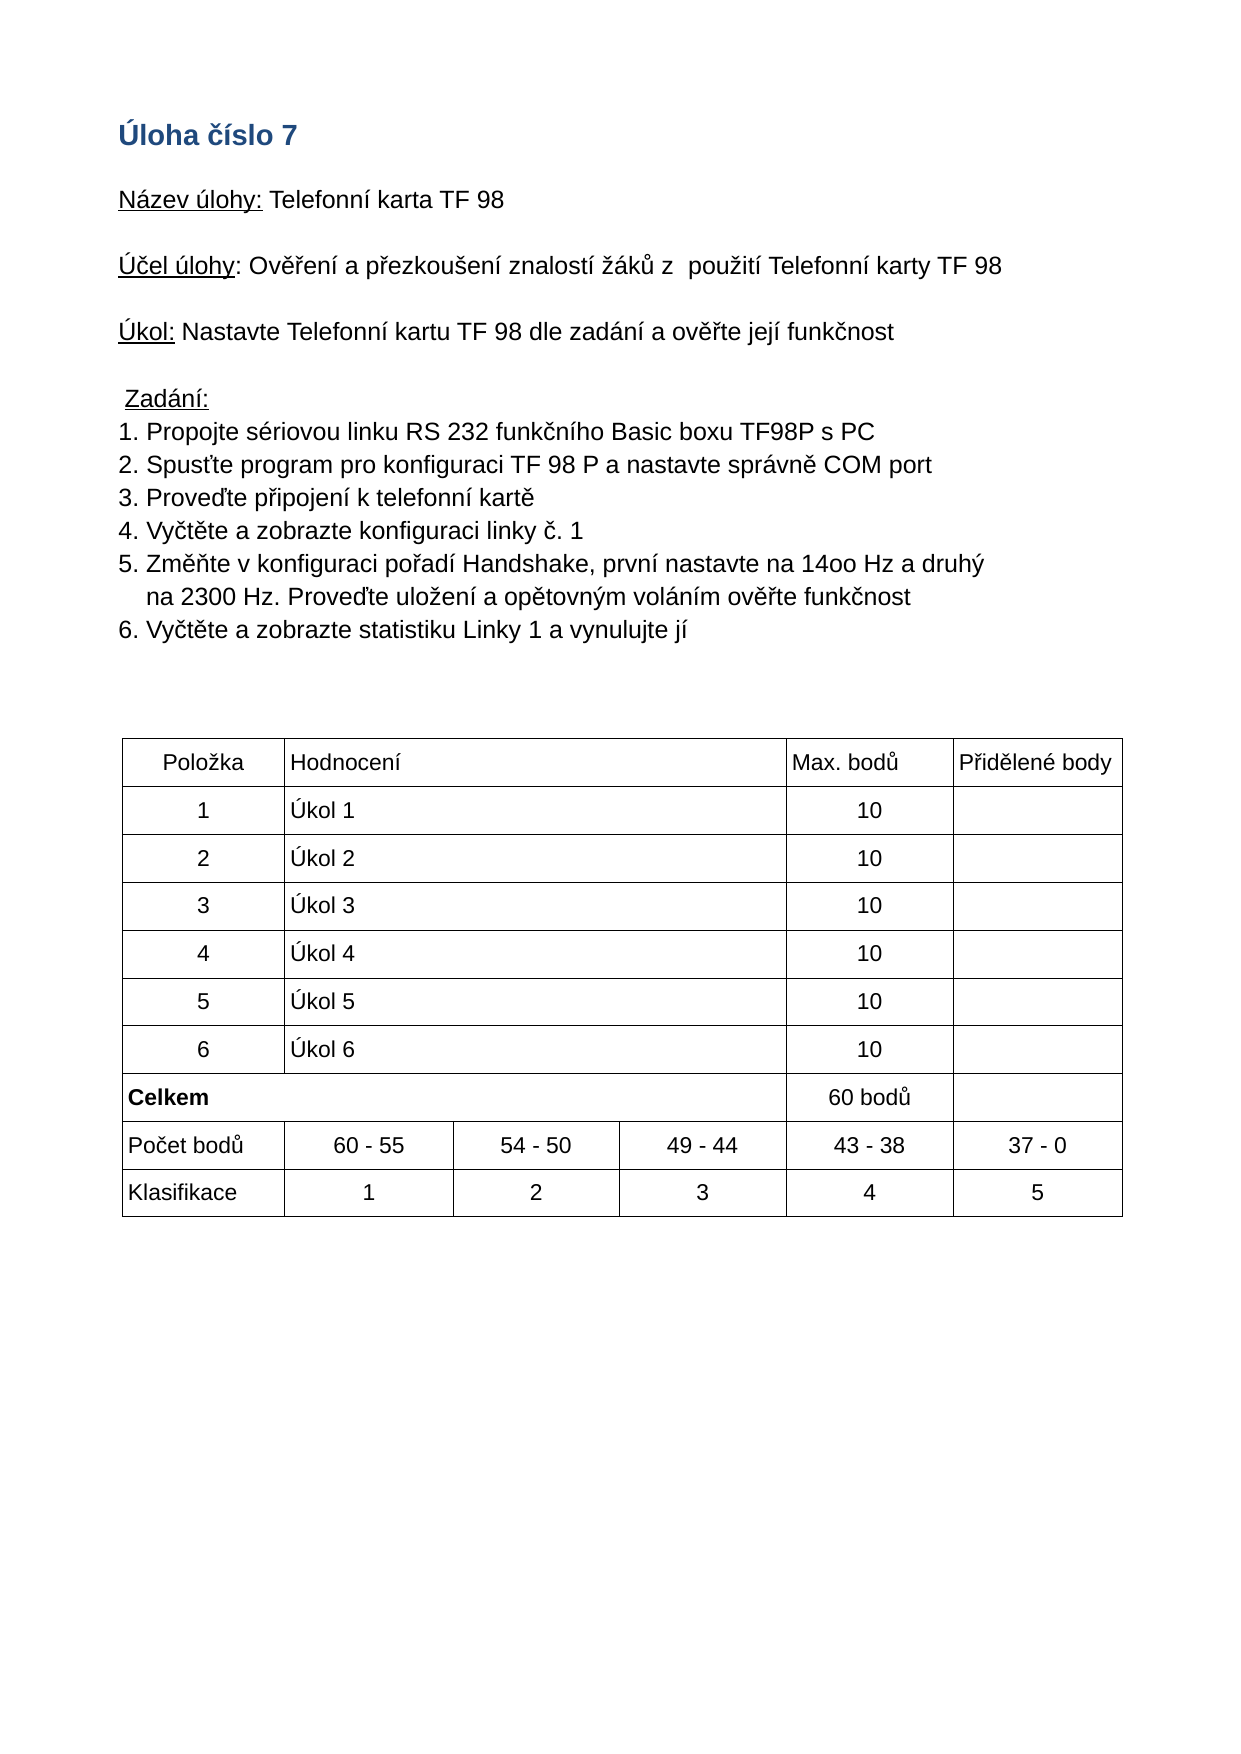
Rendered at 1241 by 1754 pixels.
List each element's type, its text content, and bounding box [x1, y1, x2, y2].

table_cell 1 [285, 1170, 453, 1216]
text 6. Vyčtěte a zobrazte statistiku Linky 1 a vynulujte jí [118, 615, 1122, 643]
text na 2300 Hz. Proveďte uložení a opětovným voláním ověřte funkčnost [118, 582, 1122, 611]
table_header Položka [123, 739, 284, 786]
table_cell 3 [620, 1170, 786, 1216]
table_cell 60 - 55 [285, 1122, 453, 1169]
text 5. Změňte v konfiguraci pořadí Handshake, první nastavte na 14oo Hz a druhý [118, 549, 1122, 577]
table_header Hodnocení [285, 739, 786, 786]
table_cell 2 [454, 1170, 619, 1216]
table_cell 10 [787, 979, 953, 1025]
table_cell Úkol 2 [285, 835, 786, 882]
table_cell 5 [954, 1170, 1122, 1216]
table_cell [954, 931, 1122, 977]
text Úkol: Nastavte Telefonní kartu TF 98 dle zadání a ověřte její funkčnost [118, 317, 1122, 346]
table_cell Úkol 5 [285, 979, 786, 1025]
table_cell 10 [787, 931, 953, 977]
table_cell Úkol 4 [285, 931, 786, 977]
table_cell 4 [787, 1170, 953, 1216]
table_cell [954, 979, 1122, 1025]
table_cell 3 [123, 883, 284, 929]
table_cell 1 [123, 787, 284, 834]
table_cell Celkem [123, 1074, 786, 1121]
table_cell 54 - 50 [454, 1122, 619, 1169]
table_cell 43 - 38 [787, 1122, 953, 1169]
table_cell 37 - 0 [954, 1122, 1122, 1169]
table_cell [954, 787, 1122, 834]
table_cell [954, 835, 1122, 882]
table_cell Klasifikace [123, 1170, 284, 1216]
table_cell Úkol 1 [285, 787, 786, 834]
table_cell 5 [123, 979, 284, 1025]
table_cell Úkol 3 [285, 883, 786, 929]
text 1. Propojte sériovou linku RS 232 funkčního Basic boxu TF98P s PC [118, 417, 1122, 445]
text 3. Proveďte připojení k telefonní kartě [118, 483, 1122, 511]
table_cell 60 bodů [787, 1074, 953, 1121]
table_cell 10 [787, 787, 953, 834]
table_cell [954, 883, 1122, 929]
table_cell 10 [787, 1026, 953, 1073]
table_cell [954, 1074, 1122, 1121]
text 4. Vyčtěte a zobrazte konfiguraci linky č. 1 [118, 516, 1122, 544]
table_cell 2 [123, 835, 284, 882]
table_cell 4 [123, 931, 284, 977]
table_cell 10 [787, 835, 953, 882]
table_header Přidělené body [954, 739, 1122, 786]
table_cell [954, 1026, 1122, 1073]
text Účel úlohy: Ověření a přezkoušení znalostí žáků z použití Telefonní karty TF 98 [118, 251, 1122, 280]
text Název úlohy: Telefonní karta TF 98 [118, 185, 1122, 214]
text Úloha číslo 7 [118, 118, 1120, 152]
text 2. Spusťte program pro konfiguraci TF 98 P a nastavte správně COM port [118, 450, 1122, 478]
table_cell 6 [123, 1026, 284, 1073]
table_cell 10 [787, 883, 953, 929]
table_header Max. bodů [787, 739, 953, 786]
table_cell Úkol 6 [285, 1026, 786, 1073]
text Zadání: [118, 383, 1122, 412]
table_cell Počet bodů [123, 1122, 284, 1169]
table_cell 49 - 44 [620, 1122, 786, 1169]
